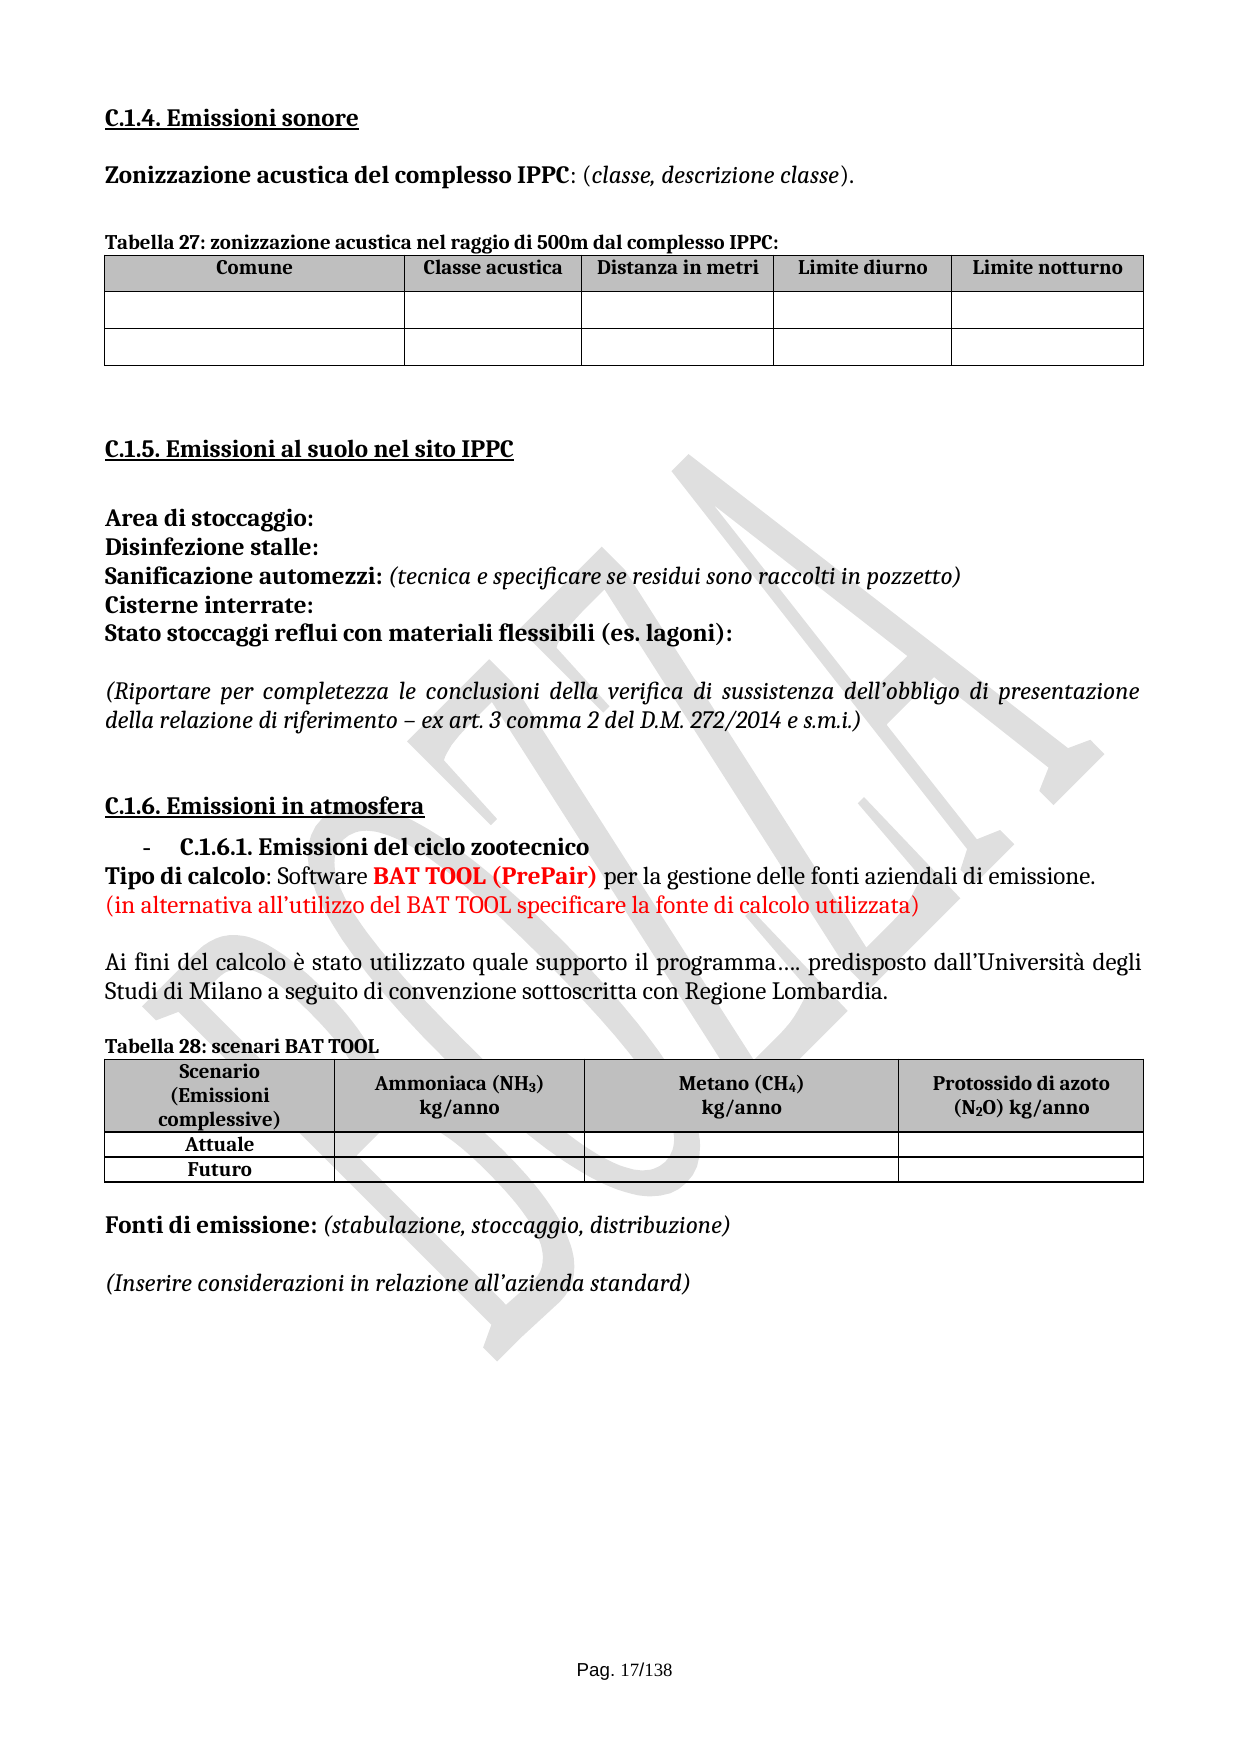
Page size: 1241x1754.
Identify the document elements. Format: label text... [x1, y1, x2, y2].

table_header Distanza in metri [582, 256, 773, 291]
text Disinfezione stalle: [105, 533, 741, 562]
text (Inserire considerazioni in relazione all’azienda standard) [565, 1269, 1144, 1297]
text C.1.4. Emissioni sonore [105, 104, 1144, 132]
text Stato stoccaggi reflui con materiali flessibili (es. lagoni): [557, 619, 641, 648]
text Tabella 28: scenari BAT TOOL [802, 1034, 1144, 1058]
text (Inserire considerazioni in relazione all’azienda standard) [472, 1269, 540, 1297]
table_header Limite notturno [952, 256, 1143, 291]
text Tabella 27: zonizzazione acustica nel raggio di 500m dal complesso IPPC: [105, 231, 1144, 254]
text Cisterne interrate: [105, 591, 556, 619]
text C.1.6. Emissioni in atmosfera [105, 792, 485, 821]
list C.1.6.1. Emissioni del ciclo zootecnico [794, 832, 907, 862]
text Sanificazione automezzi: (tecnica e specificare se residui sono raccolti in pozzetto) [619, 562, 764, 591]
text [584, 792, 751, 821]
table_cell [952, 292, 1143, 328]
table_cell [899, 1133, 1143, 1156]
table_cell [899, 1158, 1143, 1181]
text Ai fini del calcolo è stato utilizzato quale supporto il programma…. predisposto dall’Università degli Studi di Milano a seguito di convenzione sottoscritta con Regione Lombardia. [200, 969, 302, 1006]
text Ai fini del calcolo è stato utilizzato quale supporto il programma…. predisposto dall’Università degli Studi di Milano a seguito di convenzione sottoscritta con Regione Lombardia. [789, 948, 1144, 1006]
text (in alternativa all’utilizzo del BAT TOOL specificare la fonte di calcolo utilizzata) [343, 891, 500, 919]
table_header Ammoniaca (NH3) kg/anno [335, 1060, 361, 1128]
table_cell [569, 1133, 584, 1144]
text Ai fini del calcolo è stato utilizzato quale supporto il programma…. predisposto dall’Università degli Studi di Milano a seguito di convenzione sottoscritta con Regione Lombardia. [275, 948, 393, 1006]
text (Riportare per completezza le conclusioni della verifica di sussistenza dell’obbligo di presentazione della relazione di riferimento – ex art. 3 comma 2 del D.M. 272/2014 e s.m.i.) [105, 677, 470, 734]
table_header Limite diurno [774, 256, 951, 291]
text (in alternativa all’utilizzo del BAT TOOL specificare la fonte di calcolo utilizzata) [831, 891, 913, 919]
text [768, 792, 944, 821]
text [639, 591, 786, 619]
list C.1.6.1. Emissioni del ciclo zootecnico [998, 832, 1144, 862]
table_cell [952, 329, 1143, 365]
text Tipo di calcolo: Software BAT TOOL (PrePair) per la gestione delle fonti aziendali di emissione. [105, 862, 315, 891]
text Tipo di calcolo: Software BAT TOOL (PrePair) per la gestione delle fonti aziendali di emissione. [628, 862, 796, 891]
text Fonti di emissione: (stabulazione, stoccaggio, distribuzione) [555, 1211, 1144, 1240]
text Sanificazione automezzi: (tecnica e specificare se residui sono raccolti in pozzetto) [760, 562, 822, 591]
text Tabella 28: scenari BAT TOOL [237, 1034, 347, 1058]
text Zonizzazione acustica del complesso IPPC: (classe, descrizione classe). [105, 161, 1144, 190]
text Tipo di calcolo: Software BAT TOOL (PrePair) per la gestione delle fonti aziendali di emissione. [335, 862, 469, 891]
text (Riportare per completezza le conclusioni della verifica di sussistenza dell’obbligo di presentazione della relazione di riferimento – ex art. 3 comma 2 del D.M. 272/2014 e s.m.i.) [978, 677, 1144, 734]
text Tabella 28: scenari BAT TOOL [647, 1034, 718, 1058]
text [737, 533, 785, 562]
text Tipo di calcolo: Software BAT TOOL (PrePair) per la gestione delle fonti aziendali di emissione. [813, 862, 919, 891]
text Ai fini del calcolo è stato utilizzato quale supporto il programma…. predisposto dall’Università degli Studi di Milano a seguito di convenzione sottoscritta con Regione Lombardia. [380, 948, 587, 1006]
text Stato stoccaggi reflui con materiali flessibili (es. lagoni): [657, 619, 809, 648]
text [792, 533, 1144, 562]
text (Riportare per completezza le conclusioni della verifica di sussistenza dell’obbligo di presentazione della relazione di riferimento – ex art. 3 comma 2 del D.M. 272/2014 e s.m.i.) [888, 678, 1004, 734]
table_header Ammoniaca (NH3) kg/anno [485, 1060, 584, 1131]
list C.1.6.1. Emissioni del ciclo zootecnico [899, 832, 966, 862]
text (Riportare per completezza le conclusioni della verifica di sussistenza dell’obbligo di presentazione della relazione di riferimento – ex art. 3 comma 2 del D.M. 272/2014 e s.m.i.) [509, 677, 696, 734]
table_cell [361, 1158, 495, 1181]
table_cell [486, 1133, 555, 1156]
table_header Scenario (Emissioni complessive) [105, 1060, 296, 1131]
table_cell [774, 292, 951, 328]
list C.1.6.1. Emissioni del ciclo zootecnico [142, 832, 312, 862]
text Area di stoccaggio: [105, 504, 719, 533]
table_header Ammoniaca (NH3) kg/anno [377, 1060, 522, 1131]
list C.1.6.1. Emissioni del ciclo zootecnico [609, 832, 777, 862]
table_cell [405, 292, 581, 328]
text Fonti di emissione: (stabulazione, stoccaggio, distribuzione) [105, 1211, 405, 1240]
text Tipo di calcolo: Software BAT TOOL (PrePair) per la gestione delle fonti aziendali di emissione. [477, 862, 612, 891]
table_cell Attuale [105, 1133, 321, 1156]
text (in alternativa all’utilizzo del BAT TOOL specificare la fonte di calcolo utilizzata) [647, 891, 814, 919]
table_header Metano (CH4) kg/anno [666, 1060, 898, 1131]
table_header Ammoniaca (NH3) kg/anno [383, 1122, 435, 1131]
table_cell [699, 1133, 898, 1156]
table_cell [585, 1133, 674, 1156]
table_cell [689, 1158, 898, 1181]
text Tabella 28: scenari BAT TOOL [363, 1034, 442, 1058]
table_cell [585, 1175, 595, 1181]
text [867, 591, 1144, 619]
text Sanificazione automezzi: (tecnica e specificare se residui sono raccolti in pozzetto) [830, 562, 1144, 591]
text Tabella 28: scenari BAT TOOL [105, 1034, 223, 1058]
table_header Classe acustica [405, 256, 581, 291]
text Tabella 28: scenari BAT TOOL [459, 1034, 632, 1058]
text Ai fini del calcolo è stato utilizzato quale supporto il programma…. predisposto dall’Università degli Studi di Milano a seguito di convenzione sottoscritta con Regione Lombardia. [683, 948, 805, 1006]
table_header [585, 1060, 673, 1131]
table_cell [405, 329, 581, 365]
text (in alternativa all’utilizzo del BAT TOOL specificare la fonte di calcolo utilizzata) [512, 891, 629, 919]
table_header Protossido di azoto (N2O) kg/anno [899, 1060, 1143, 1131]
text [755, 504, 1144, 533]
text [577, 591, 622, 619]
text (Riportare per completezza le conclusioni della verifica di sussistenza dell’obbligo di presentazione della relazione di riferimento – ex art. 3 comma 2 del D.M. 272/2014 e s.m.i.) [694, 677, 876, 734]
text (in alternativa all’utilizzo del BAT TOOL specificare la fonte di calcolo utilizzata) [105, 891, 328, 919]
text [941, 792, 1144, 821]
table_cell [607, 1158, 667, 1170]
text Stato stoccaggi reflui con materiali flessibili (es. lagoni): [105, 619, 537, 648]
text C.1.5. Emissioni al suolo nel sito IPPC [105, 435, 1144, 464]
table_header Scenario (Emissioni complessive) [263, 1060, 334, 1130]
text (in alternativa all’utilizzo del BAT TOOL specificare la fonte di calcolo utilizzata) [941, 891, 1144, 919]
text Stato stoccaggi reflui con materiali flessibili (es. lagoni): [903, 619, 1144, 648]
text (Inserire considerazioni in relazione all’azienda standard) [105, 1269, 462, 1297]
list C.1.6.1. Emissioni del ciclo zootecnico [435, 832, 593, 862]
text Ai fini del calcolo è stato utilizzato quale supporto il programma…. predisposto dall’Università degli Studi di Milano a seguito di convenzione sottoscritta con Regione Lombardia. [105, 948, 199, 1006]
table_header Comune [105, 256, 404, 291]
text [474, 792, 567, 821]
table_cell [774, 329, 951, 365]
text Tipo di calcolo: Software BAT TOOL (PrePair) per la gestione delle fonti aziendali di emissione. [927, 862, 1144, 891]
table_cell [105, 329, 404, 365]
table_cell [358, 1133, 469, 1156]
table_cell Futuro [105, 1158, 334, 1181]
table_cell [582, 329, 773, 365]
text [783, 591, 858, 619]
table_cell [582, 292, 773, 328]
text Stato stoccaggi reflui con materiali flessibili (es. lagoni): [805, 619, 895, 648]
table_cell [105, 292, 404, 328]
text Fonti di emissione: (stabulazione, stoccaggio, distribuzione) [414, 1211, 538, 1240]
table_cell [335, 1170, 346, 1181]
text Ai fini del calcolo è stato utilizzato quale supporto il programma…. predisposto dall’Università degli Studi di Milano a seguito di convenzione sottoscritta con Regione Lombardia. [571, 948, 685, 1006]
text [719, 510, 748, 533]
list C.1.6.1. Emissioni del ciclo zootecnico [335, 832, 433, 862]
text Tabella 28: scenari BAT TOOL [738, 1034, 778, 1058]
text Sanificazione automezzi: (tecnica e specificare se residui sono raccolti in pozzetto) [105, 562, 585, 591]
table_cell [512, 1158, 584, 1181]
